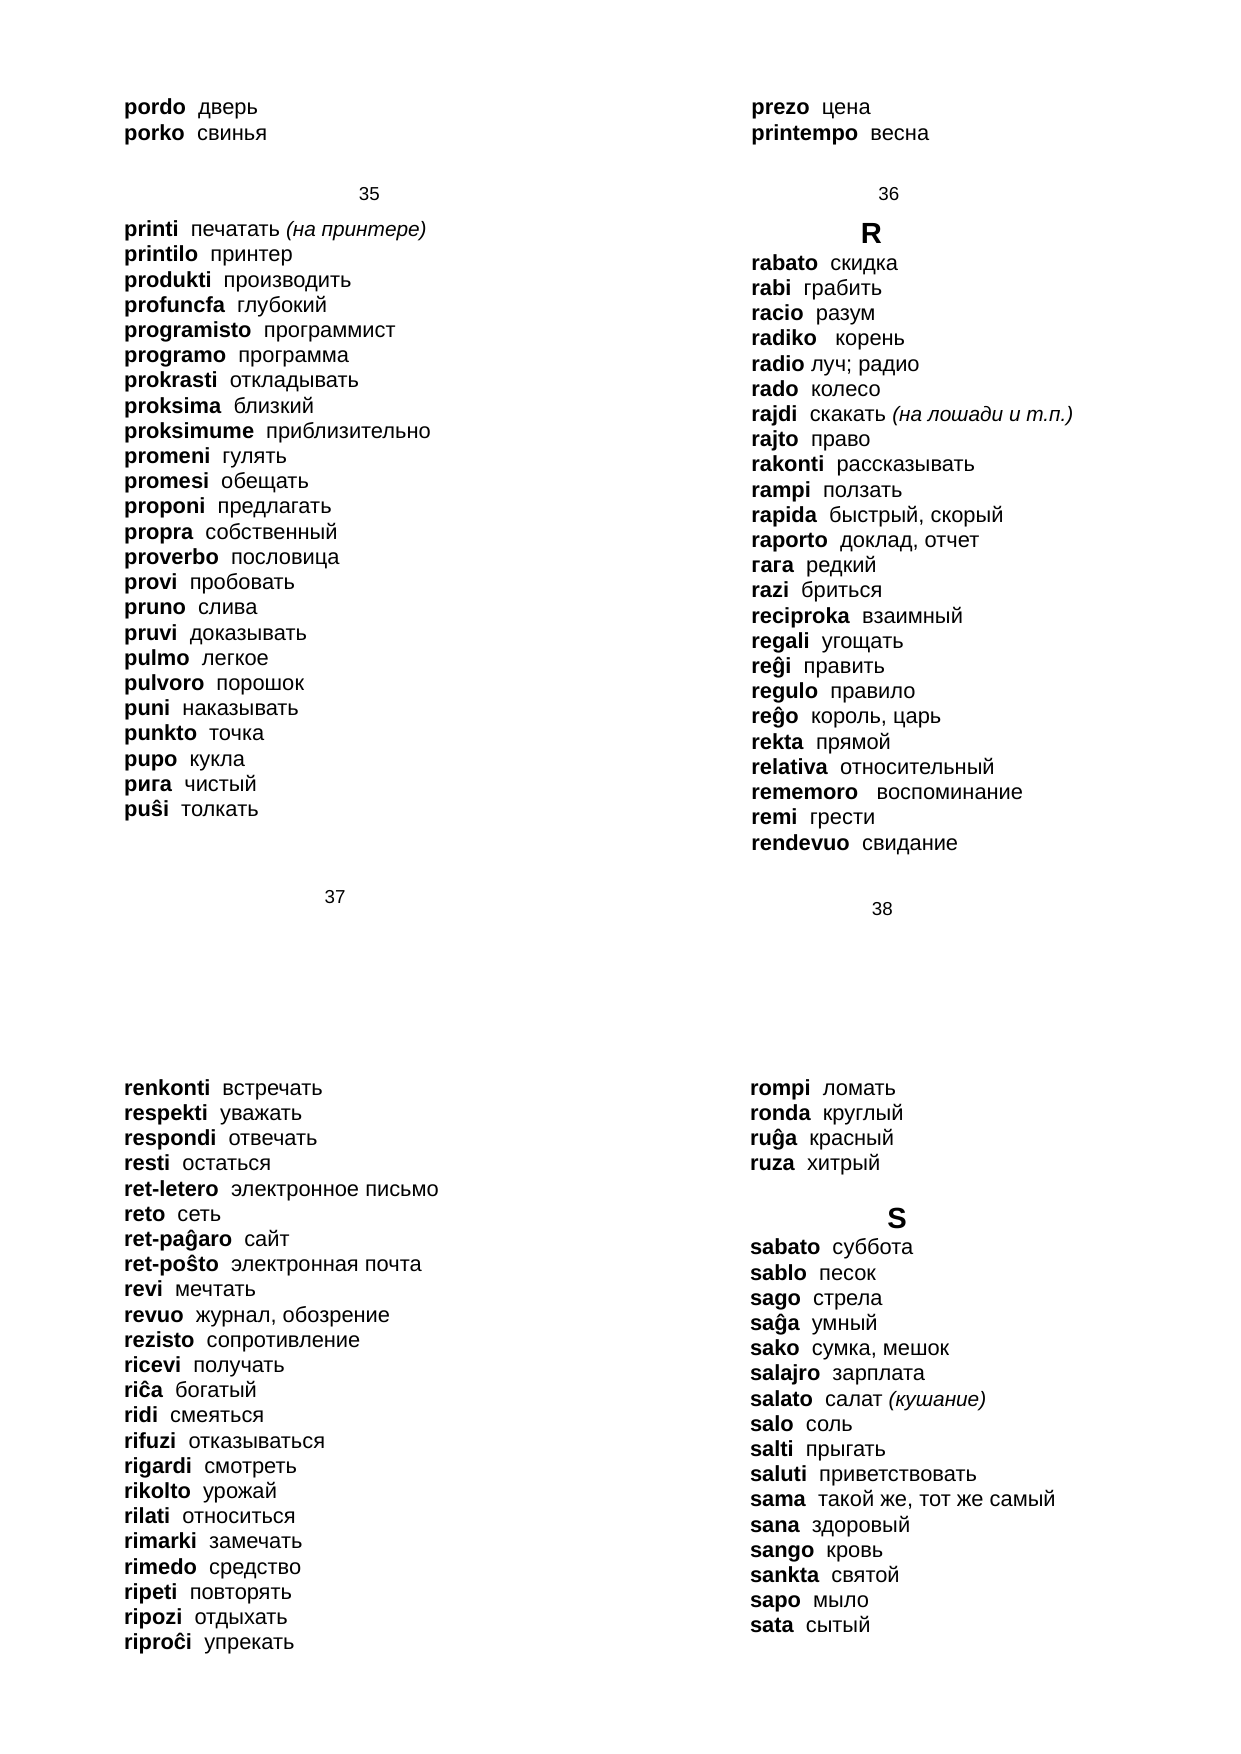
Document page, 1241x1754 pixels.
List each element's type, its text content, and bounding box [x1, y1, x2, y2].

table_cell renkonti встречать respekti уважать respondi отвечать resti остаться ret-letero электронное письмо reto сеть ret-paĝaro сайт ret-poŝto электронная почта revi мечтать revuo журнал, обозрение rezisto сопротивление ricevi получать riĉa богатый ridi смеяться rifuzi отказываться rigardi смотреть rikolto урожай rilati относиться rimarki замечать rimedo средство ripeti повторять ripozi отдыхать riproĉi упрекать [118, 968, 620, 1660]
table_cell pordo дверь porko свинья 35 [118, 89, 620, 210]
table_header printi печатать (на принтере) printilo принтер produkti производить profuncfa глубокий programisto программист programo программа prokrasti откладывать proksima близкий proksimume приблизительно promeni гулять promesi обещать proponi предлагать рrорrа собственный proverbo пословица provi пробовать pruno слива pruvi доказывать pulmo легкое pulvoro порошок puni наказывать punkto точка рuро кукла рига чистый puŝi толкать 37 [118, 210, 620, 968]
table_cell rompi ломать ronda круглый ruĝa красный ruza хитрый S sabato суббота sablo песок sago стрела saĝa умный sako сумка, мешок salajro зарплата salato салат (кушание) salo соль salti прыгать saluti приветствовать sama такой же, тот же самый sana здоровый sango кровь sankta святой sapo мыло sata сытый [620, 968, 1122, 1660]
table_header R rabato скидка rabi грабить racio разум radiko корень radio луч; радио rado колесо rajdi скакать (на лошади и т.п.) rajto право rakonti рассказывать rampi ползать rapida быстрый, скорый raporto доклад, отчет гага редкий razi бриться reciproka взаимный regali угощать reĝi править regulo правило reĝo король, царь rekta прямой relativa относительный rememoro воспоминание remi грести rendevuo свидание 38 [620, 210, 1122, 968]
table_cell prezo цена printempo весна 36 [620, 89, 1157, 210]
